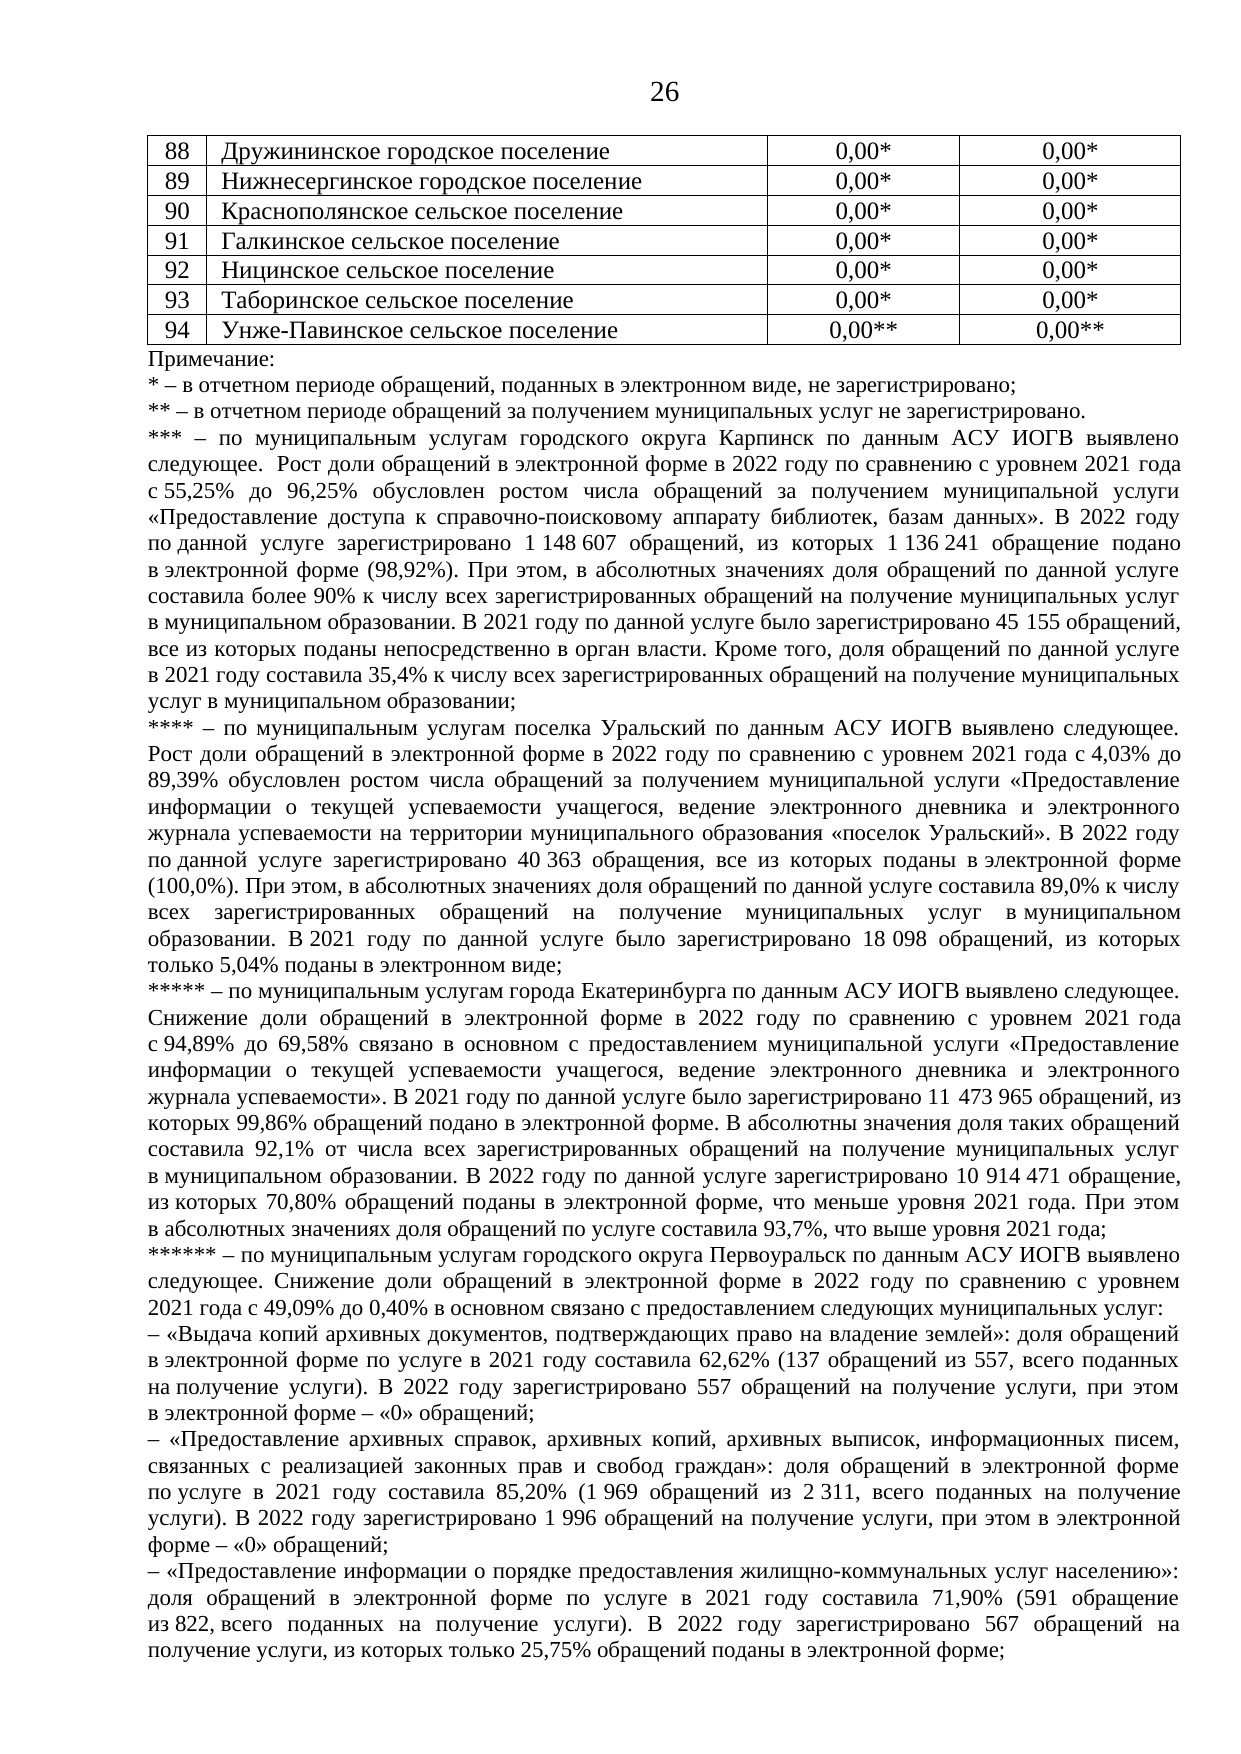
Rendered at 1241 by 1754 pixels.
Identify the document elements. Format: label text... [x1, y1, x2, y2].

table_cell 94 [148, 315, 206, 344]
table_cell 0,00* [768, 285, 959, 314]
table_cell 0,00* [768, 166, 959, 195]
table_cell 0,00* [960, 196, 1180, 225]
table_cell Нижнесергинское городское поселение [207, 166, 767, 195]
text **** – по муниципальным услугам поселка Уральский по данным АСУ ИОГВ выявлено следующее. Рост доли обращений в электронной форме в 2022 году по сравнению с уровнем 2021 года с 4,03% до 89,39% обусловлен ростом числа обращений за получением муниципальной услуги «Предоставление информации о текущей успеваемости учащегося, ведение электронного дневника и электронного журнала успеваемости на территории муниципального образования «поселок Уральский». В 2022 году по данной услуге зарегистрировано 40 363 обращения, все из которых поданы в электронной форме (100,0%). При этом, в абсолютных значениях доля обращений по данной услуге составила 89,0% к числу всех зарегистрированных обращений на получение муниципальных услуг в муниципальном образовании. В 2021 году по данной услуге было зарегистрировано 18 098 обращений, из которых только 5,04% поданы в электронном виде; [148, 714, 1181, 977]
text *** – по муниципальным услугам городского округа Карпинск по данным АСУ ИОГВ выявлено следующее. Рост доли обращений в электронной форме в 2022 году по сравнению с уровнем 2021 года с 55,25% до 96,25% обусловлен ростом числа обращений за получением муниципальной услуги «Предоставление доступа к справочно-поисковому аппарату библиотек, базам данных». В 2022 году по данной услуге зарегистрировано 1 148 607 обращений, из которых 1 136 241 обращение подано в электронной форме (98,92%). При этом, в абсолютных значениях доля обращений по данной услуге составила более 90% к числу всех зарегистрированных обращений на получение муниципальных услуг в муниципальном образовании. В 2021 году по данной услуге было зарегистрировано 45 155 обращений, все из которых поданы непосредственно в орган власти. Кроме того, доля обращений по данной услуге в 2021 году составила 35,4% к числу всех зарегистрированных обращений на получение муниципальных услуг в муниципальном образовании; [148, 424, 1181, 714]
text ****** – по муниципальным услугам городского округа Первоуральск по данным АСУ ИОГВ выявлено следующее. Снижение доли обращений в электронной форме в 2022 году по сравнению с уровнем 2021 года с 49,09% до 0,40% в основном связано с предоставлением следующих муниципальных услуг: [148, 1241, 1181, 1320]
table_cell 0,00* [960, 166, 1180, 195]
text ***** – по муниципальным услугам города Екатеринбурга по данным АСУ ИОГВ выявлено следующее. Снижение доли обращений в электронной форме в 2022 году по сравнению с уровнем 2021 года с 94,89% до 69,58% связано в основном с предоставлением муниципальной услуги «Предоставление информации о текущей успеваемости учащегося, ведение электронного дневника и электронного журнала успеваемости». В 2021 году по данной услуге было зарегистрировано 11 473 965 обращений, из которых 99,86% обращений подано в электронной форме. В абсолютны значения доля таких обращений составила 92,1% от числа всех зарегистрированных обращений на получение муниципальных услуг в муниципальном образовании. В 2022 году по данной услуге зарегистрировано 10 914 471 обращение, из которых 70,80% обращений поданы в электронной форме, что меньше уровня 2021 года. При этом в абсолютных значениях доля обращений по услуге составила 93,7%, что выше уровня 2021 года; [148, 977, 1181, 1241]
text – «Выдача копий архивных документов, подтверждающих право на владение землей»: доля обращений в электронной форме по услуге в 2021 году составила 62,62% (137 обращений из 557, всего поданных на получение услуги). В 2022 году зарегистрировано 557 обращений на получение услуги, при этом в электронной форме – «0» обращений; [148, 1320, 1181, 1425]
table_cell 0,00** [960, 315, 1180, 344]
table_cell Таборинское сельское поселение [207, 285, 767, 314]
table_cell 0,00* [768, 136, 959, 165]
table_cell 0,00* [768, 196, 959, 225]
text – «Предоставление информации о порядке предоставления жилищно-коммунальных услуг населению»: доля обращений в электронной форме по услуге в 2021 году составила 71,90% (591 обращение из 822, всего поданных на получение услуги). В 2022 году зарегистрировано 567 обращений на получение услуги, из которых только 25,75% обращений поданы в электронной форме; [148, 1557, 1181, 1663]
text * – в отчетном периоде обращений, поданных в электронном виде, не зарегистрировано; [148, 371, 1181, 398]
table_cell 0,00** [768, 315, 959, 344]
table_cell 93 [148, 285, 206, 314]
table_cell 0,00* [768, 226, 959, 254]
table_cell 0,00* [960, 136, 1180, 165]
table_cell 0,00* [960, 256, 1180, 284]
text Примечание: [148, 345, 1181, 371]
table_cell 90 [148, 196, 206, 225]
table_cell Унже-Павинское сельское поселение [207, 315, 767, 344]
text ** – в отчетном периоде обращений за получением муниципальных услуг не зарегистрировано. [148, 398, 1181, 424]
table_cell 89 [148, 166, 206, 195]
text – «Предоставление архивных справок, архивных копий, архивных выписок, информационных писем, связанных с реализацией законных прав и свобод граждан»: доля обращений в электронной форме по услуге в 2021 году составила 85,20% (1 969 обращений из 2 311, всего поданных на получение услуги). В 2022 году зарегистрировано 1 996 обращений на получение услуги, при этом в электронной форме – «0» обращений; [148, 1425, 1181, 1557]
table_cell 0,00* [960, 226, 1180, 254]
table_cell Дружининское городское поселение [207, 136, 767, 165]
table_cell Краснополянское сельское поселение [207, 196, 767, 225]
table_cell 0,00* [768, 256, 959, 284]
table_cell 88 [148, 136, 206, 165]
table_cell 0,00* [960, 285, 1180, 314]
table_cell Ницинское сельское поселение [207, 256, 767, 284]
table_cell 92 [148, 256, 206, 284]
table_cell 91 [148, 226, 206, 254]
table_cell Галкинское сельское поселение [207, 226, 767, 254]
